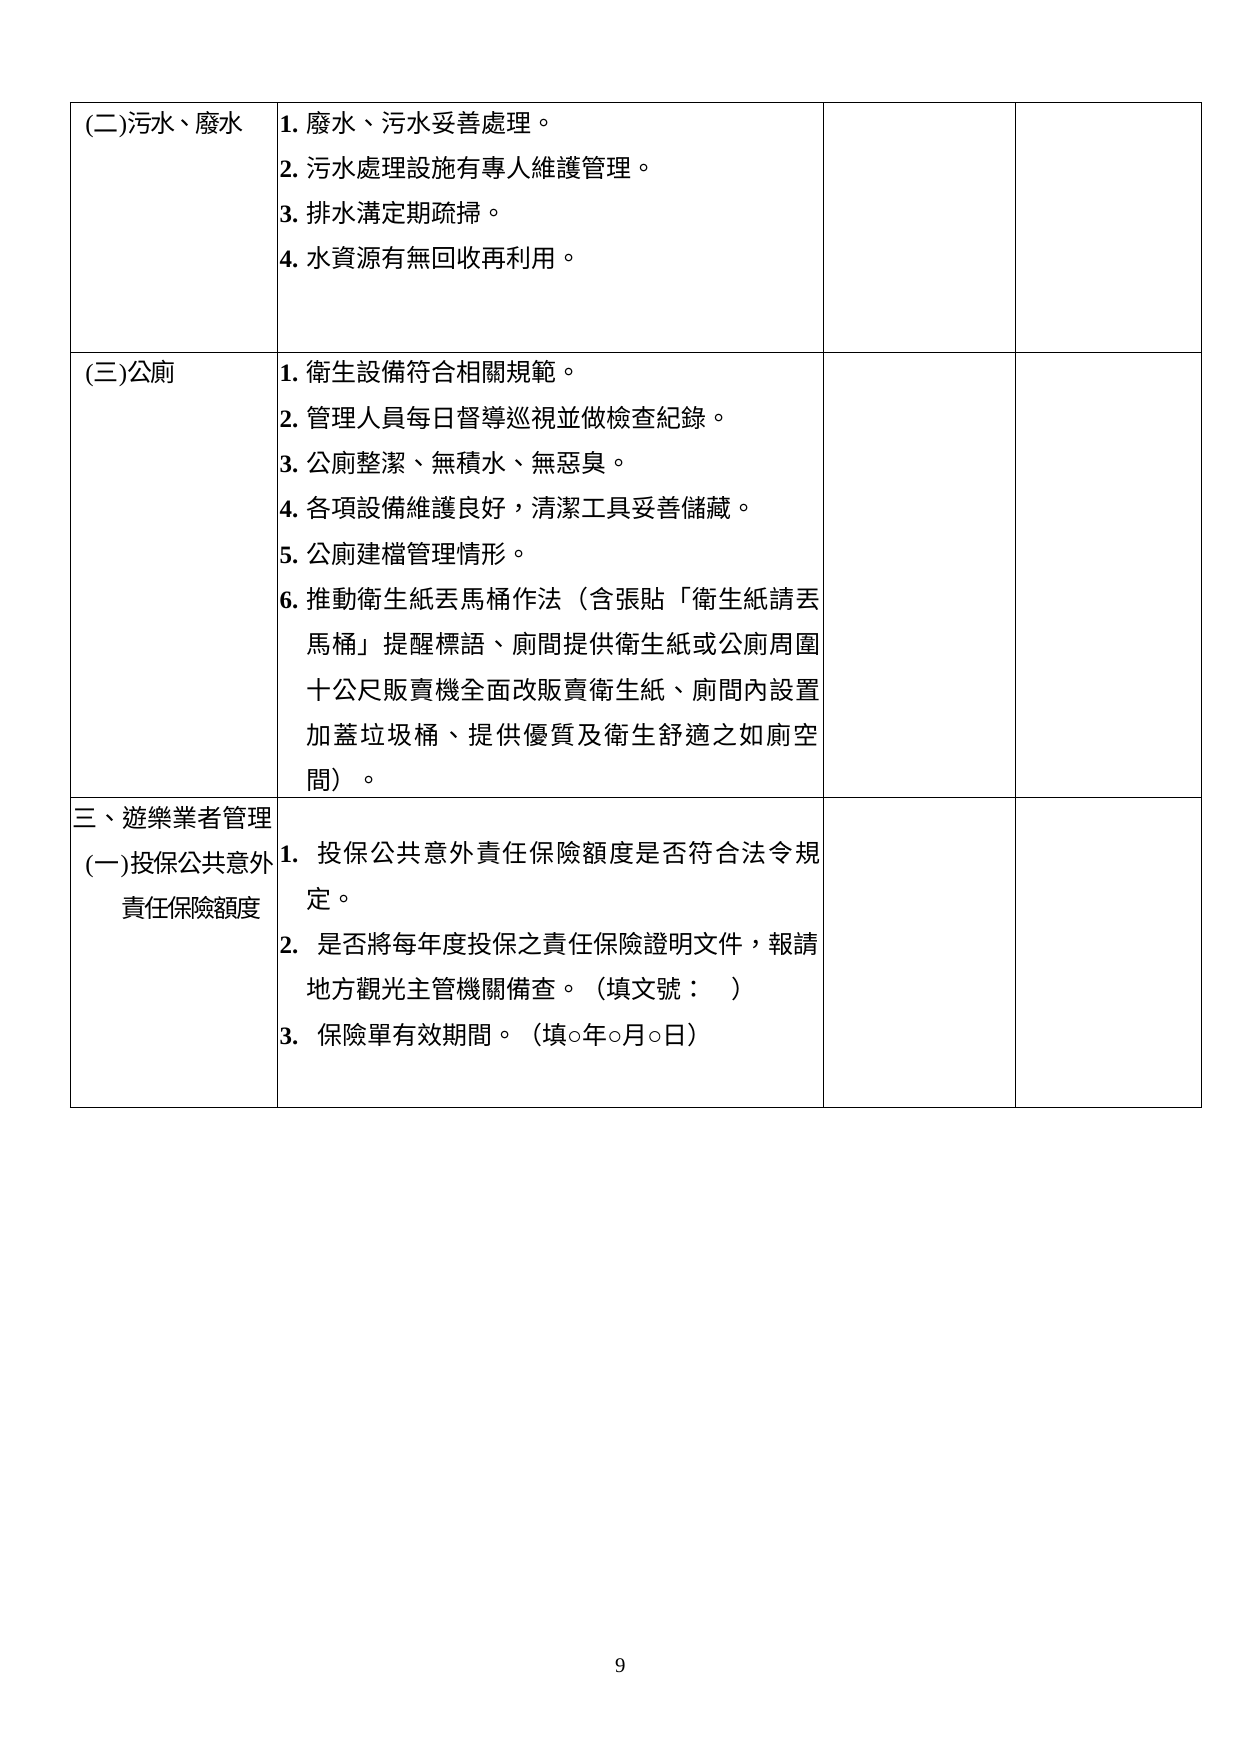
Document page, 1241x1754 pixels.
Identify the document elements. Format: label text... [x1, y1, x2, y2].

table_cell [1016, 353, 1201, 797]
table_cell 衛生設備符合相關規範。 管理人員每日督導巡視並做檢查紀錄。 公廁整潔、無積水、無惡臭。 各項設備維護良好，清潔工具妥善儲藏。 公廁建檔管理情形。 推動衛生紙丟馬桶作法（含張貼「衛生紙請丟馬桶」提醒標語、廁間提供衛生紙或公廁周圍十公尺販賣機全面改販賣衛生紙、廁間內設置加蓋垃圾桶、提供優質及衛生舒適之如廁空間）。 [278, 353, 823, 797]
table_cell 投保公共意外責任保險額度是否符合法令規定。 是否將每年度投保之責任保險證明文件，報請地方觀光主管機關備查。（填文號： ） 保險單有效期間。（填○年○月○日） [278, 798, 823, 1107]
table_cell [1016, 798, 1201, 1107]
table_cell [824, 353, 1015, 797]
table_cell [824, 798, 1015, 1107]
table_cell 廢水、污水妥善處理。 污水處理設施有專人維護管理。 排水溝定期疏掃。 水資源有無回收再利用。 [278, 103, 823, 352]
table_cell [824, 103, 1015, 352]
table_cell (三)公廁 [71, 353, 277, 797]
table_cell [1016, 103, 1201, 352]
table_cell (二)污水、廢水 [71, 103, 277, 352]
table_cell 三、遊樂業者管理 (一)投保公共意外責任保險額度 [71, 798, 277, 1107]
